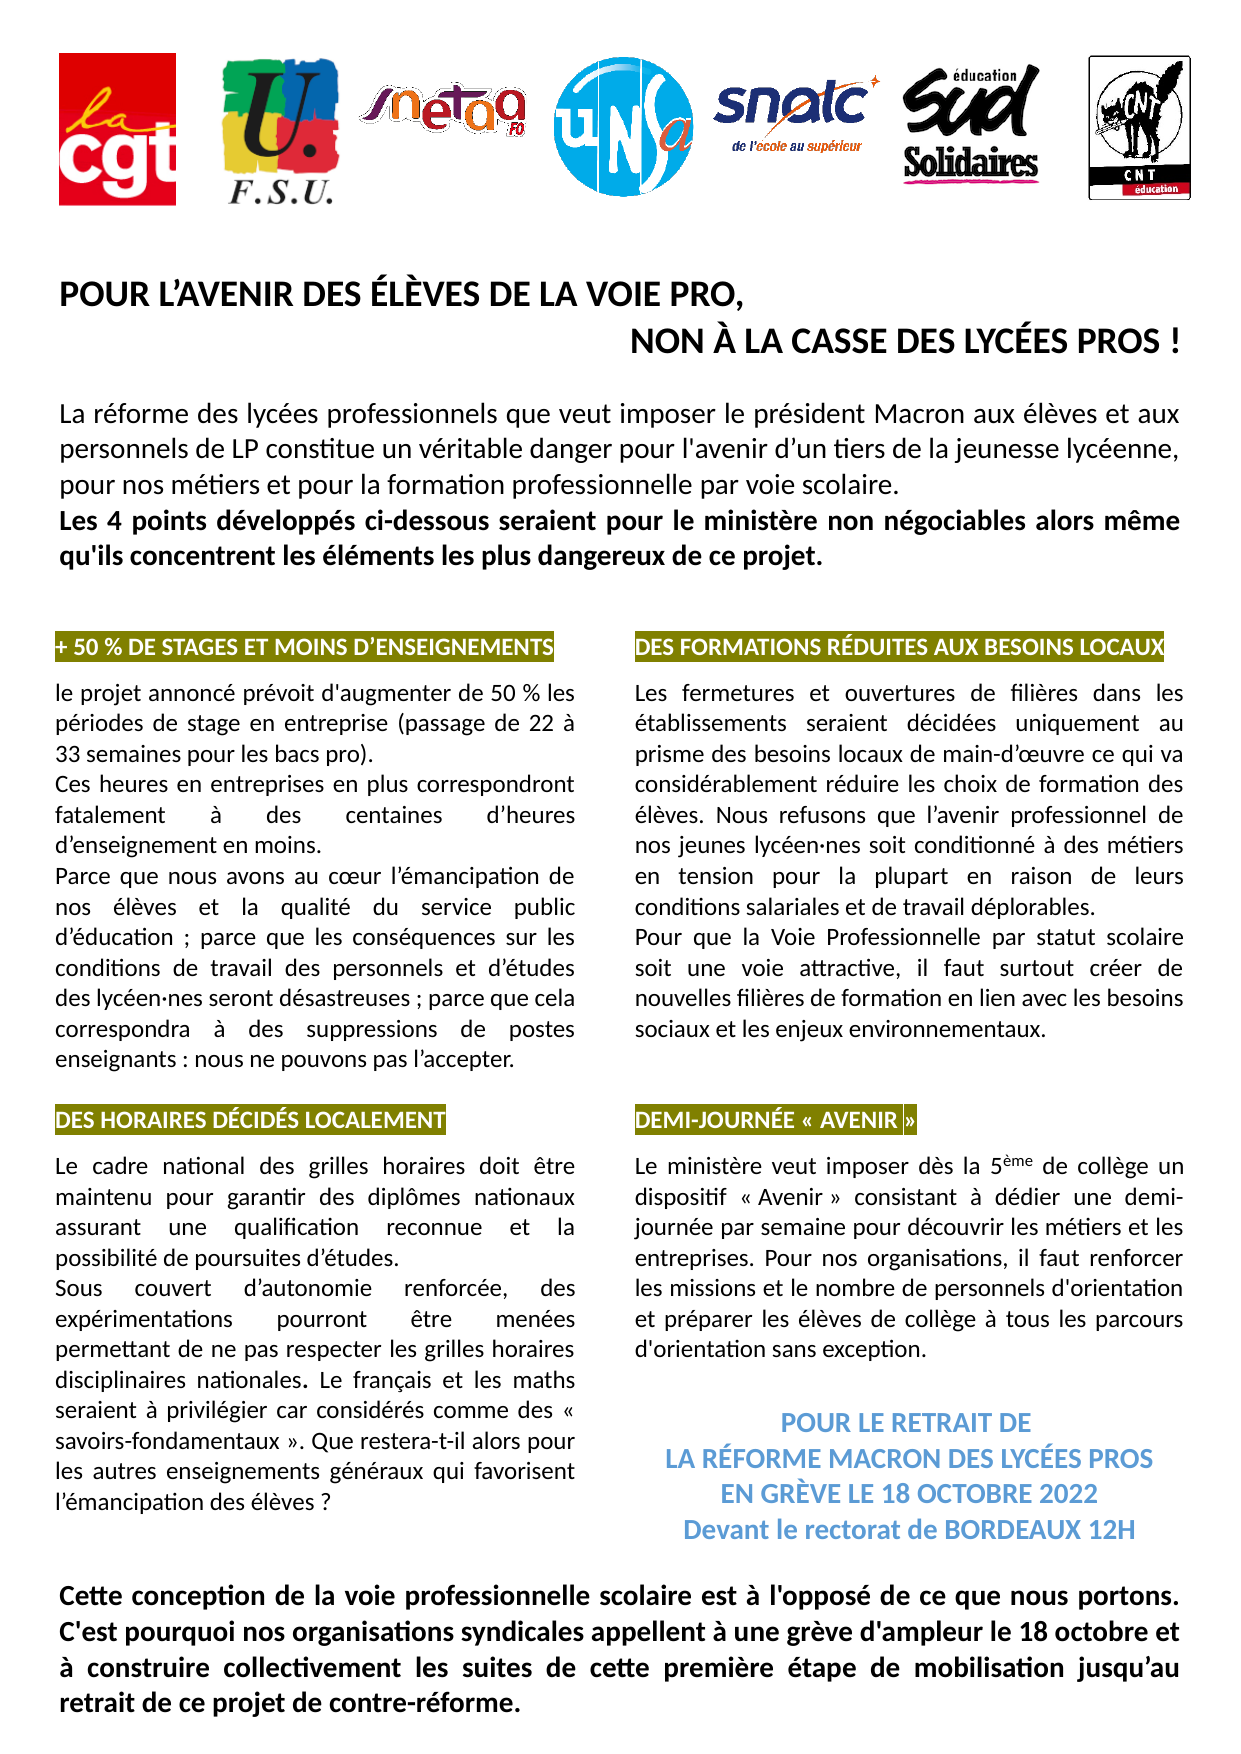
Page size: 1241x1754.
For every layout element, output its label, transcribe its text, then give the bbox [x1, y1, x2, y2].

text NON À LA CASSE DES LYCÉES PROS ! [59, 317, 1181, 363]
text Cette conception de la voie professionnelle scolaire est à l'opposé de ce que nous portons. C'est pourquoi nos organisations syndicales appellent à une grève d'ampleur le 18 octobre et à construire collectivement les suites de cette première étape de mobilisation jusqu’au retrait de ce projet de contre-réforme. [59, 1577, 1181, 1720]
text POUR L’AVENIR DES ÉLÈVES DE LA VOIE PRO, [59, 270, 1181, 316]
table_header DES FORMATIONS RÉDUITES AUX BESOINS LOCAUX Les fermetures et ouvertures de filières dans les établissements seraient décidées uniquement au prisme des besoins locaux de main-d’œuvre ce qui va considérablement réduire les choix de formation des élèves. Nous refusons que l’avenir professionnel de nos jeunes lycéen·nes soit conditionné à des métiers en tension pour la plupart en raison de leurs conditions salariales et de travail déplorables. Pour que la Voie Professionnelle par statut scolaire soit une voie attractive, il faut surtout créer de nouvelles filières de formation en lien avec les besoins sociaux et les enjeux environnementaux. [604, 631, 1196, 1104]
table_cell DEMI-JOURNÉE « AVENIR » Le ministère veut imposer dès la 5ème de collège un dispositif « Avenir » consistant à dédier une demi-journée par semaine pour découvrir les métiers et les entreprises. Pour nos organisations, il faut renforcer les missions et le nombre de personnels d'orientation et préparer les élèves de collège à tous les parcours d'orientation sans exception. POUR LE RETRAIT DE LA RÉFORME MACRON DES LYCÉES PROS EN GRÈVE LE 18 OCTOBRE 2022 Devant le rectorat de BORDEAUX 12H [604, 1104, 1196, 1577]
text La réforme des lycées professionnels que veut imposer le président Macron aux élèves et aux personnels de LP constitue un véritable danger pour l'avenir d’un tiers de la jeunesse lycéenne, pour nos métiers et pour la formation professionnelle par voie scolaire. [59, 395, 1181, 502]
text Les 4 points développés ci-dessous seraient pour le ministère non négociables alors même qu'ils concentrent les éléments les plus dangereux de ce projet. [59, 502, 1181, 573]
table_header + 50 % DE STAGES ET MOINS D’ENSEIGNEMENTS le projet annoncé prévoit d'augmenter de 50 % les périodes de stage en entreprise (passage de 22 à 33 semaines pour les bacs pro). Ces heures en entreprises en plus correspondront fatalement à des centaines d’heures d’enseignement en moins. Parce que nous avons au cœur l’émancipation de nos élèves et la qualité du service public d’éducation ; parce que les conséquences sur les conditions de travail des personnels et d’études des lycéen·nes seront désastreuses ; parce que cela correspondra à des suppressions de postes enseignants : nous ne pouvons pas l’accepter. [44, 631, 604, 1104]
table_cell DES HORAIRES DÉCIDÉS LOCALEMENT Le cadre national des grilles horaires doit être maintenu pour garantir des diplômes nationaux assurant une qualification reconnue et la possibilité de poursuites d’études. Sous couvert d’autonomie renforcée, des expérimentations pourront être menées permettant de ne pas respecter les grilles horaires disciplinaires nationales. Le français et les maths seraient à privilégier car considérés comme des « savoirs-fondamentaux ». Que restera-t-il alors pour les autres enseignements généraux qui favorisent l’émancipation des élèves ? [44, 1104, 604, 1577]
